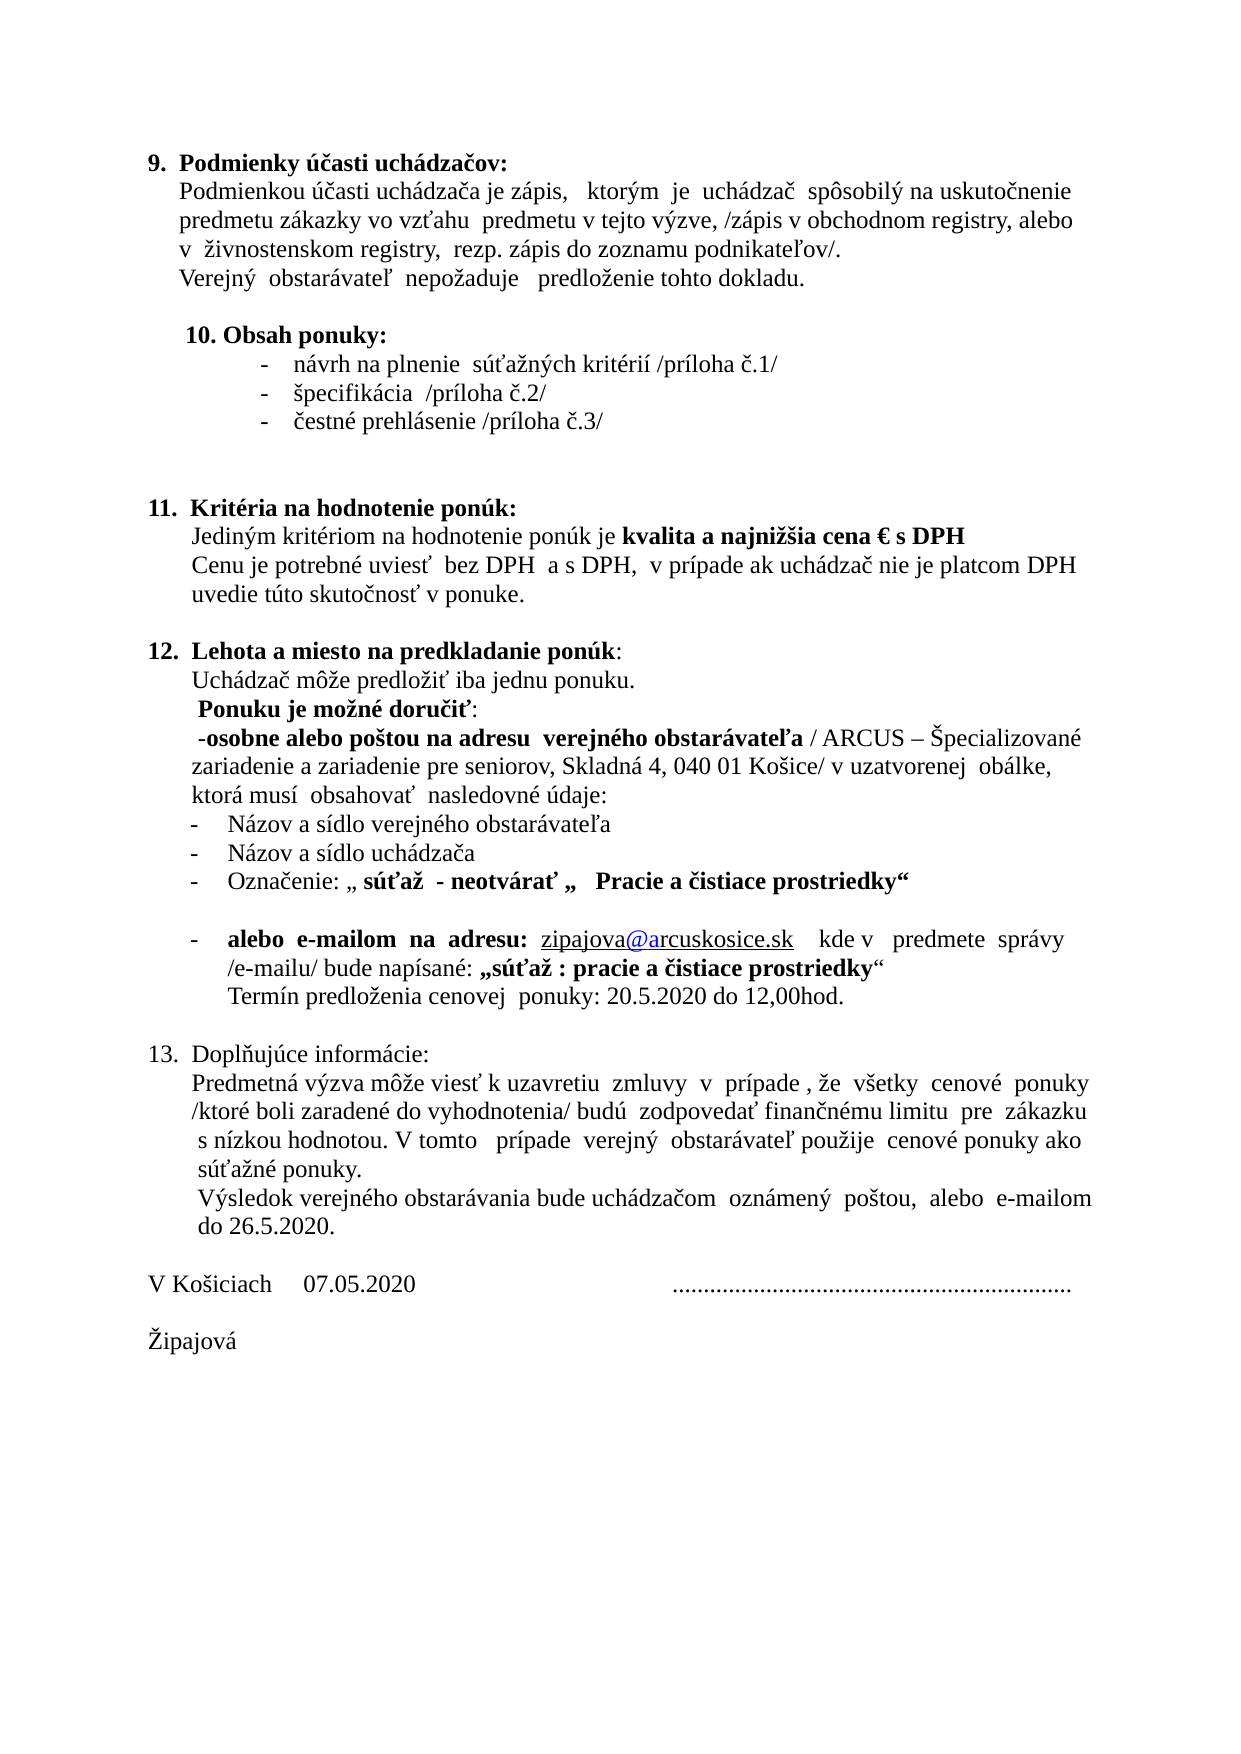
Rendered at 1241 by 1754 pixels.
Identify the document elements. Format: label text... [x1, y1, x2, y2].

text zariadenie a zariadenie pre seniorov, Skladná 4, 040 01 Košice/ v uzatvorenej obálke, [148, 751, 1093, 780]
list Názov a sídlo uchádzača [190, 838, 1093, 866]
list Obsah ponuky: [185, 320, 1093, 349]
text ktorá musí obsahovať nasledovné údaje: [148, 780, 1093, 809]
text - návrh na plnenie súťažných kritérií /príloha č.1/ [148, 349, 1093, 378]
text 11. Kritéria na hodnotenie ponúk: [148, 493, 1093, 521]
text súťažné ponuky. [148, 1154, 1093, 1183]
text s nízkou hodnotou. V tomto prípade verejný obstarávateľ použije cenové ponuky ako [148, 1125, 1093, 1154]
list Názov a sídlo verejného obstarávateľa [190, 809, 1093, 838]
text Ponuku je možné doručiť: [148, 694, 1093, 723]
text Uchádzač môže predložiť iba jednu ponuku. [148, 665, 1093, 694]
text - čestné prehlásenie /príloha č.3/ [148, 406, 1093, 435]
text uvedie túto skutočnosť v ponuke. [148, 579, 1093, 608]
text 9. Podmienky účasti uchádzačov: [148, 148, 1093, 176]
list Označenie: „ súťaž - neotvárať „ Pracie a čistiace prostriedky“ [190, 866, 1093, 895]
text Jediným kritériom na hodnotenie ponúk je kvalita a najnižšia cena € s DPH [148, 521, 1093, 550]
text V Košiciach 07.05.2020 ................................................................ [148, 1269, 1093, 1298]
text - špecifikácia /príloha č.2/ [148, 378, 1093, 406]
list alebo e-mailom na adresu: zipajova@arcuskosice.sk kde v predmete správy /e-mailu/ bude napísané: „súťaž : pracie a čistiace prostriedky“ [190, 924, 1093, 981]
text v živnostenskom registry, rezp. zápis do zoznamu podnikateľov/. [148, 234, 1093, 263]
text Verejný obstarávateľ nepožaduje predloženie tohto dokladu. [148, 263, 1093, 291]
text Žipajová [148, 1326, 1093, 1355]
text Podmienkou účasti uchádzača je zápis, ktorým je uchádzač spôsobilý na uskutočnenie [148, 176, 1093, 205]
text /ktoré boli zaradené do vyhodnotenia/ budú zodpovedať finančnému limitu pre zákazku [148, 1096, 1093, 1125]
text Predmetná výzva môže viesť k uzavretiu zmluvy v prípade , že všetky cenové ponuky [148, 1068, 1093, 1096]
text Výsledok verejného obstarávania bude uchádzačom oznámený poštou, alebo e-mailom [148, 1183, 1093, 1211]
text Cenu je potrebné uviesť bez DPH a s DPH, v prípade ak uchádzač nie je platcom DPH [148, 550, 1093, 579]
text -osobne alebo poštou na adresu verejného obstarávateľa / ARCUS – Špecializované [148, 723, 1093, 751]
text 12. Lehota a miesto na predkladanie ponúk: [148, 636, 1093, 665]
text predmetu zákazky vo vzťahu predmetu v tejto výzve, /zápis v obchodnom registry, alebo [148, 205, 1093, 234]
text 13. Doplňujúce informácie: [148, 1039, 1093, 1068]
text do 26.5.2020. [148, 1211, 1093, 1240]
list Termín predloženia cenovej ponuky: 20.5.2020 do 12,00hod. [190, 981, 1093, 1010]
